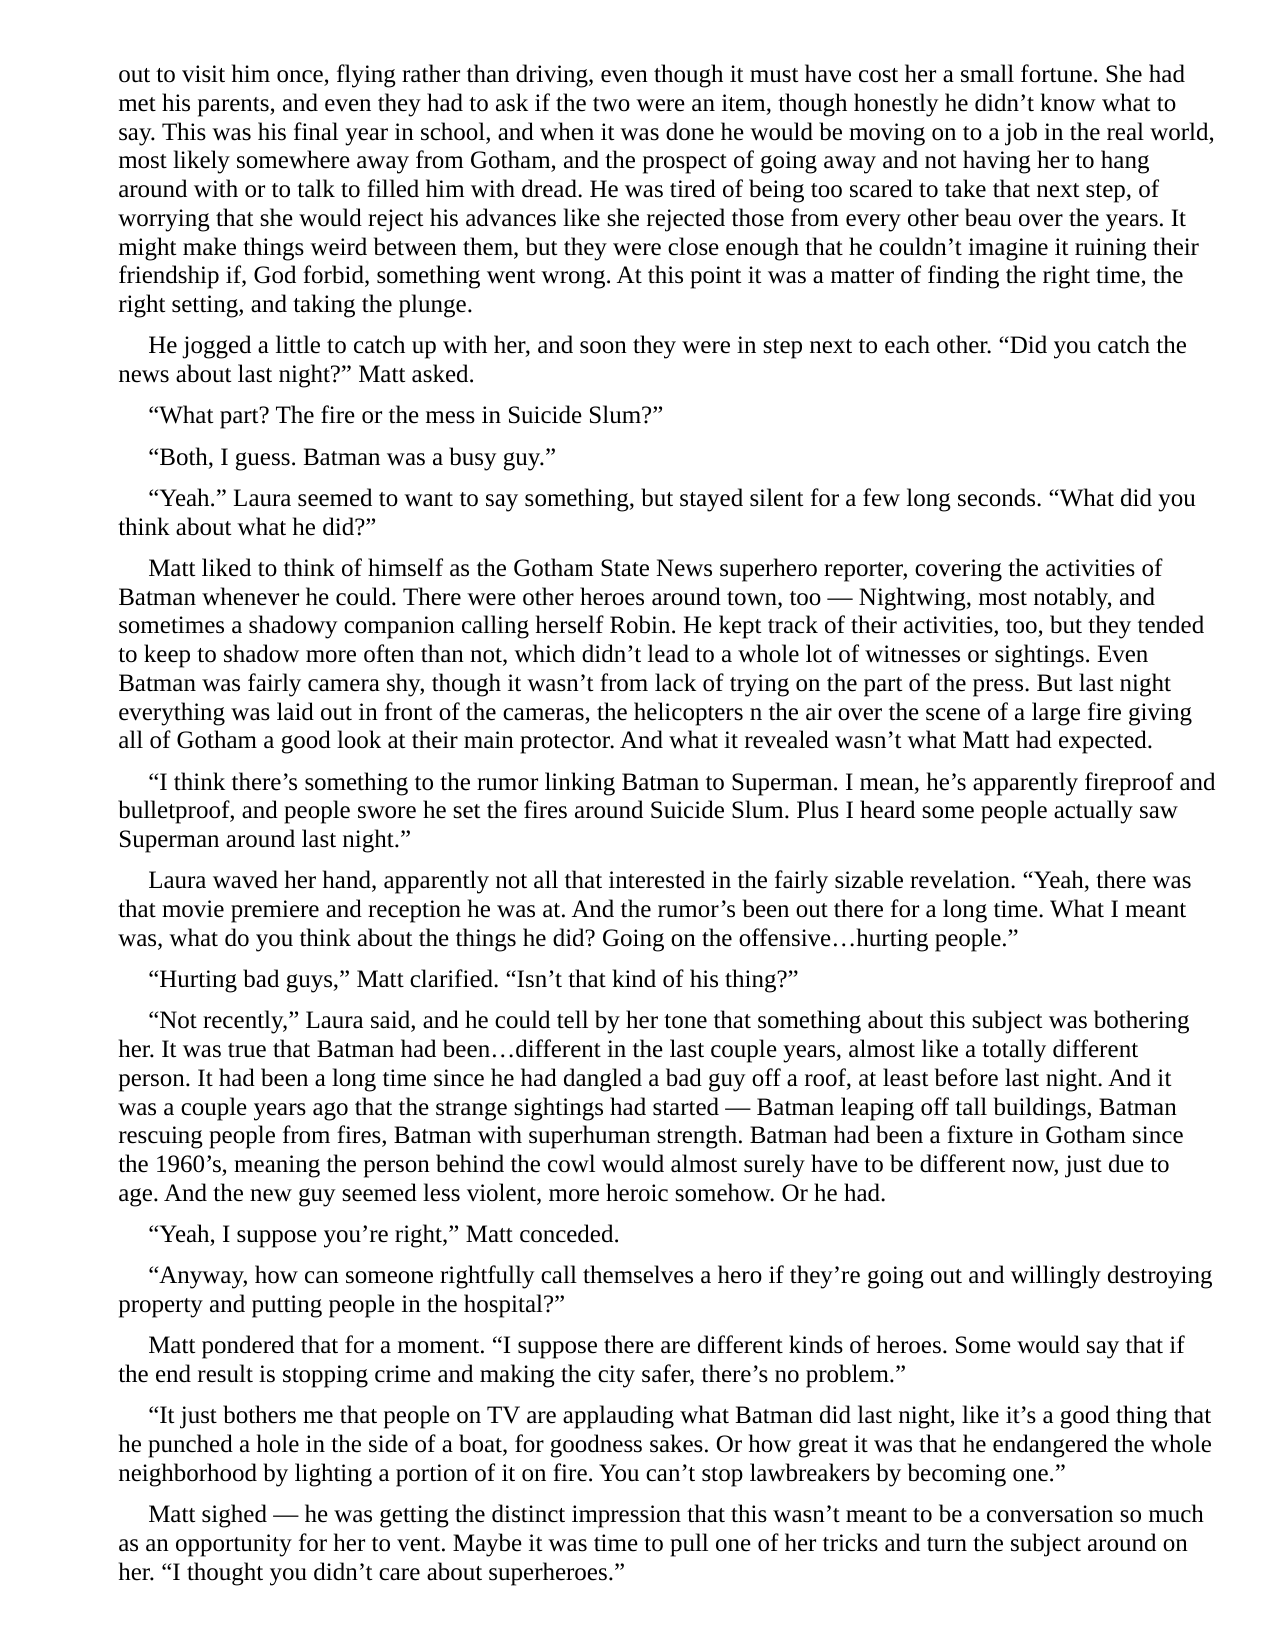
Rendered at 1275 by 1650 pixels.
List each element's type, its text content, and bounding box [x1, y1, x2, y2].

text “Both, I guess. Batman was a busy guy.” [118, 442, 1216, 470]
text “Hurting bad guys,” Matt clarified. “Isn’t that kind of his thing?” [118, 964, 1216, 993]
text “Anyway, how can someone rightfully call themselves a hero if they’re going out and willingly destroying property and putting people in the hospital?” [118, 1260, 1216, 1318]
text Laura waved her hand, apparently not all that interested in the fairly sizable revelation. “Yeah, there was that movie premiere and reception he was at. And the rumor’s been out there for a long time. What I meant was, what do you think about the things he did? Going on the offensive…hurting people.” [118, 865, 1216, 952]
text He jogged a little to catch up with her, and soon they were in step next to each other. “Did you catch the news about last night?” Matt asked. [118, 330, 1216, 388]
text Matt liked to think of himself as the Gotham State News superhero reporter, covering the activities of Batman whenever he could. There were other heroes around town, too — Nightwing, most notably, and sometimes a shadowy companion calling herself Robin. He kept track of their activities, too, but they tended to keep to shadow more often than not, which didn’t lead to a whole lot of witnesses or sightings. Even Batman was fairly camera shy, though it wasn’t from lack of trying on the part of the press. But last night everything was laid out in front of the cameras, the helicopters n the air over the scene of a large fire giving all of Gotham a good look at their main protector. And what it revealed wasn’t what Matt had expected. [118, 553, 1216, 754]
text Matt sighed — he was getting the distinct impression that this wasn’t meant to be a conversation so much as an opportunity for her to vent. Maybe it was time to pull one of her tricks and turn the subject around on her. “I thought you didn’t care about superheroes.” [118, 1499, 1216, 1585]
text Matt pondered that for a moment. “I suppose there are different kinds of heroes. Some would say that if the end result is stopping crime and making the city safer, there’s no problem.” [118, 1330, 1216, 1388]
text “Yeah, I suppose you’re right,” Matt conceded. [118, 1219, 1216, 1248]
text “Yeah.” Laura seemed to want to say something, but stayed silent for a few long seconds. “What did you think about what he did?” [118, 483, 1216, 540]
text out to visit him once, flying rather than driving, even though it must have cost her a small fortune. She had met his parents, and even they had to ask if the two were an item, though honestly he didn’t know what to say. This was his final year in school, and when it was done he would be moving on to a job in the real world, most likely somewhere away from Gotham, and the prospect of going away and not having her to hang around with or to talk to filled him with dread. He was tired of being too scared to take that next step, of worrying that she would reject his advances like she rejected those from every other beau over the years. It might make things weird between them, but they were close enough that he couldn’t imagine it ruining their friendship if, God forbid, something went wrong. At this point it was a matter of finding the right time, the right setting, and taking the plunge. [118, 59, 1216, 318]
text “It just bothers me that people on TV are applauding what Batman did last night, like it’s a good thing that he punched a hole in the side of a boat, for goodness sakes. Or how great it was that he endangered the whole neighborhood by lighting a portion of it on fire. You can’t stop lawbreakers by becoming one.” [118, 1400, 1216, 1487]
text “What part? The fire or the mess in Suicide Slum?” [118, 400, 1216, 429]
text “I think there’s something to the rumor linking Batman to Superman. I mean, he’s apparently fireproof and bulletproof, and people swore he set the fires around Suicide Slum. Plus I heard some people actually saw Superman around last night.” [118, 767, 1216, 853]
text “Not recently,” Laura said, and he could tell by her tone that something about this subject was bothering her. It was true that Batman had been…different in the last couple years, almost like a totally different person. It had been a long time since he had dangled a bad guy off a roof, at least before last night. And it was a couple years ago that the strange sightings had started — Batman leaping off tall buildings, Batman rescuing people from fires, Batman with superhuman strength. Batman had been a fixture in Gotham since the 1960’s, meaning the person behind the cowl would almost surely have to be different now, just due to age. And the new guy seemed less violent, more heroic somehow. Or he had. [118, 1005, 1216, 1207]
